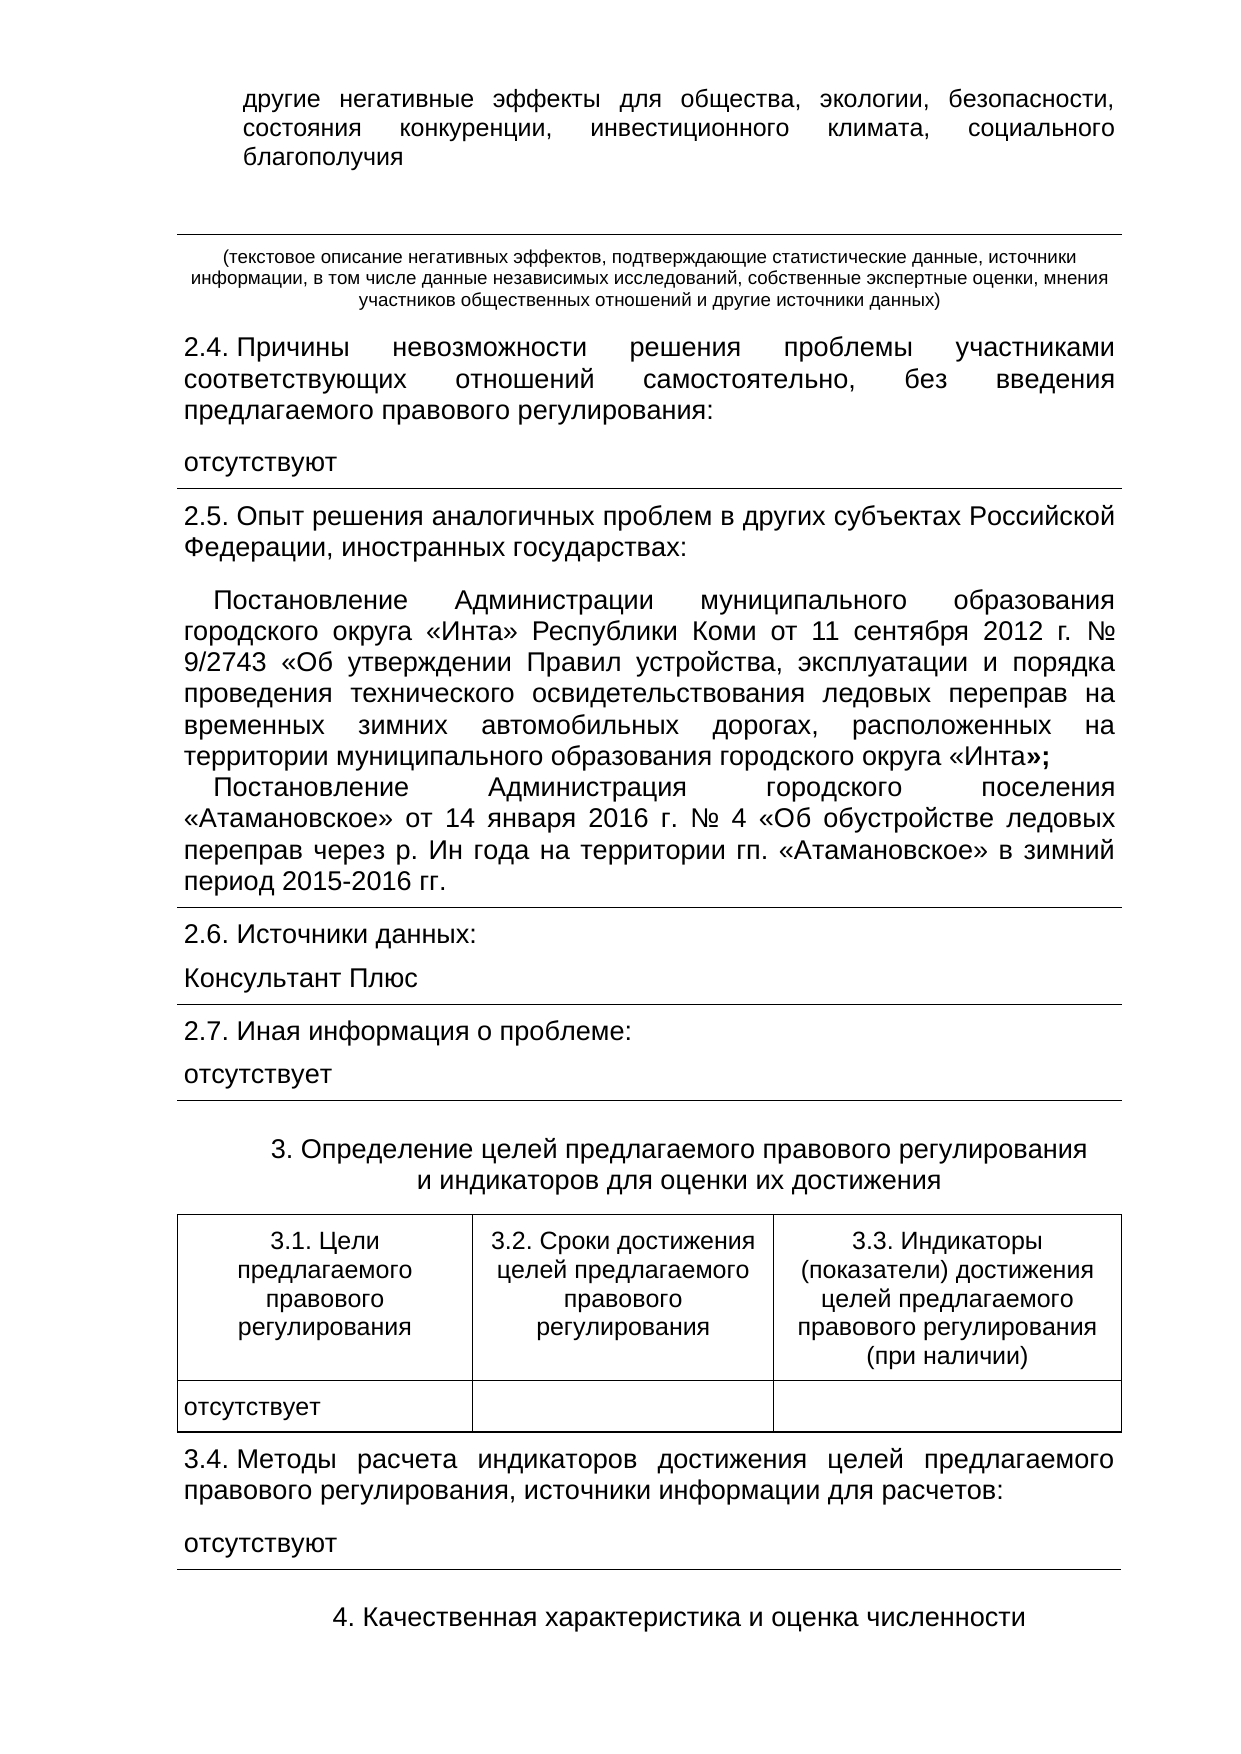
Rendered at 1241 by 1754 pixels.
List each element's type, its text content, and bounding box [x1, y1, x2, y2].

table_cell отсутствует [178, 1381, 472, 1431]
table_cell (текстовое описание негативных эффектов, подтверждающие статистические данные, источники информации, в том числе данные независимых исследований, собственные экспертные оценки, мнения участников общественных отношений и другие источники данных) [177, 235, 1122, 321]
text 3. Определение целей предлагаемого правового регулирования [177, 1133, 1181, 1164]
table_header 3.2. Сроки достижения целей предлагаемого правового регулирования [473, 1215, 773, 1380]
table_cell [473, 1381, 773, 1431]
table_cell 2.6. Источники данных: Консультант Плюс [177, 908, 1122, 1004]
table_header 3.3. Индикаторы (показатели) достижения целей предлагаемого правового регулирования (при наличии) [774, 1215, 1121, 1380]
table_cell 2.4. Причины невозможности решения проблемы участниками соответствующих отношений самостоятельно, без введения предлагаемого правового регулирования: [177, 321, 1122, 436]
table_cell 2.5. Опыт решения аналогичных проблем в других субъектах Российской Федерации, иностранных государствах: [177, 489, 1122, 573]
table_cell Постановление Администрации муниципального образования городского округа «Инта» Республики Коми от 11 сентября 2012 г. № 9/2743 «Об утверждении Правил устройства, эксплуатации и порядка проведения технического освидетельствования ледовых переправ на временных зимних автомобильных дорогах, расположенных на территории муниципального образования городского округа «Инта»; Постановление Администрация городского поселения «Атамановское» от 14 января 2016 г. № 4 «Об обустройстве ледовых переправ через р. Ин года на территории гп. «Атамановское» в зимний период 2015-2016 гг. [177, 573, 1122, 907]
table_cell [774, 1381, 1121, 1431]
table_cell отсутствуют [177, 436, 1122, 488]
text и индикаторов для оценки их достижения [177, 1164, 1181, 1195]
table_cell другие негативные эффекты для общества, экологии, безопасности, состояния конкуренции, инвестиционного климата, социального благополучия [236, 74, 1122, 181]
table_cell отсутствуют [177, 1516, 1121, 1569]
table_cell 2.7. Иная информация о проблеме: отсутствует [177, 1005, 1122, 1100]
text 4. Качественная характеристика и оценка численности [177, 1601, 1181, 1632]
table_cell [177, 181, 1122, 234]
table_cell 3.4. Методы расчета индикаторов достижения целей предлагаемого правового регулирования, источники информации для расчетов: [177, 1433, 1121, 1516]
table_header 3.1. Цели предлагаемого правового регулирования [178, 1215, 472, 1380]
table_cell [177, 74, 236, 181]
